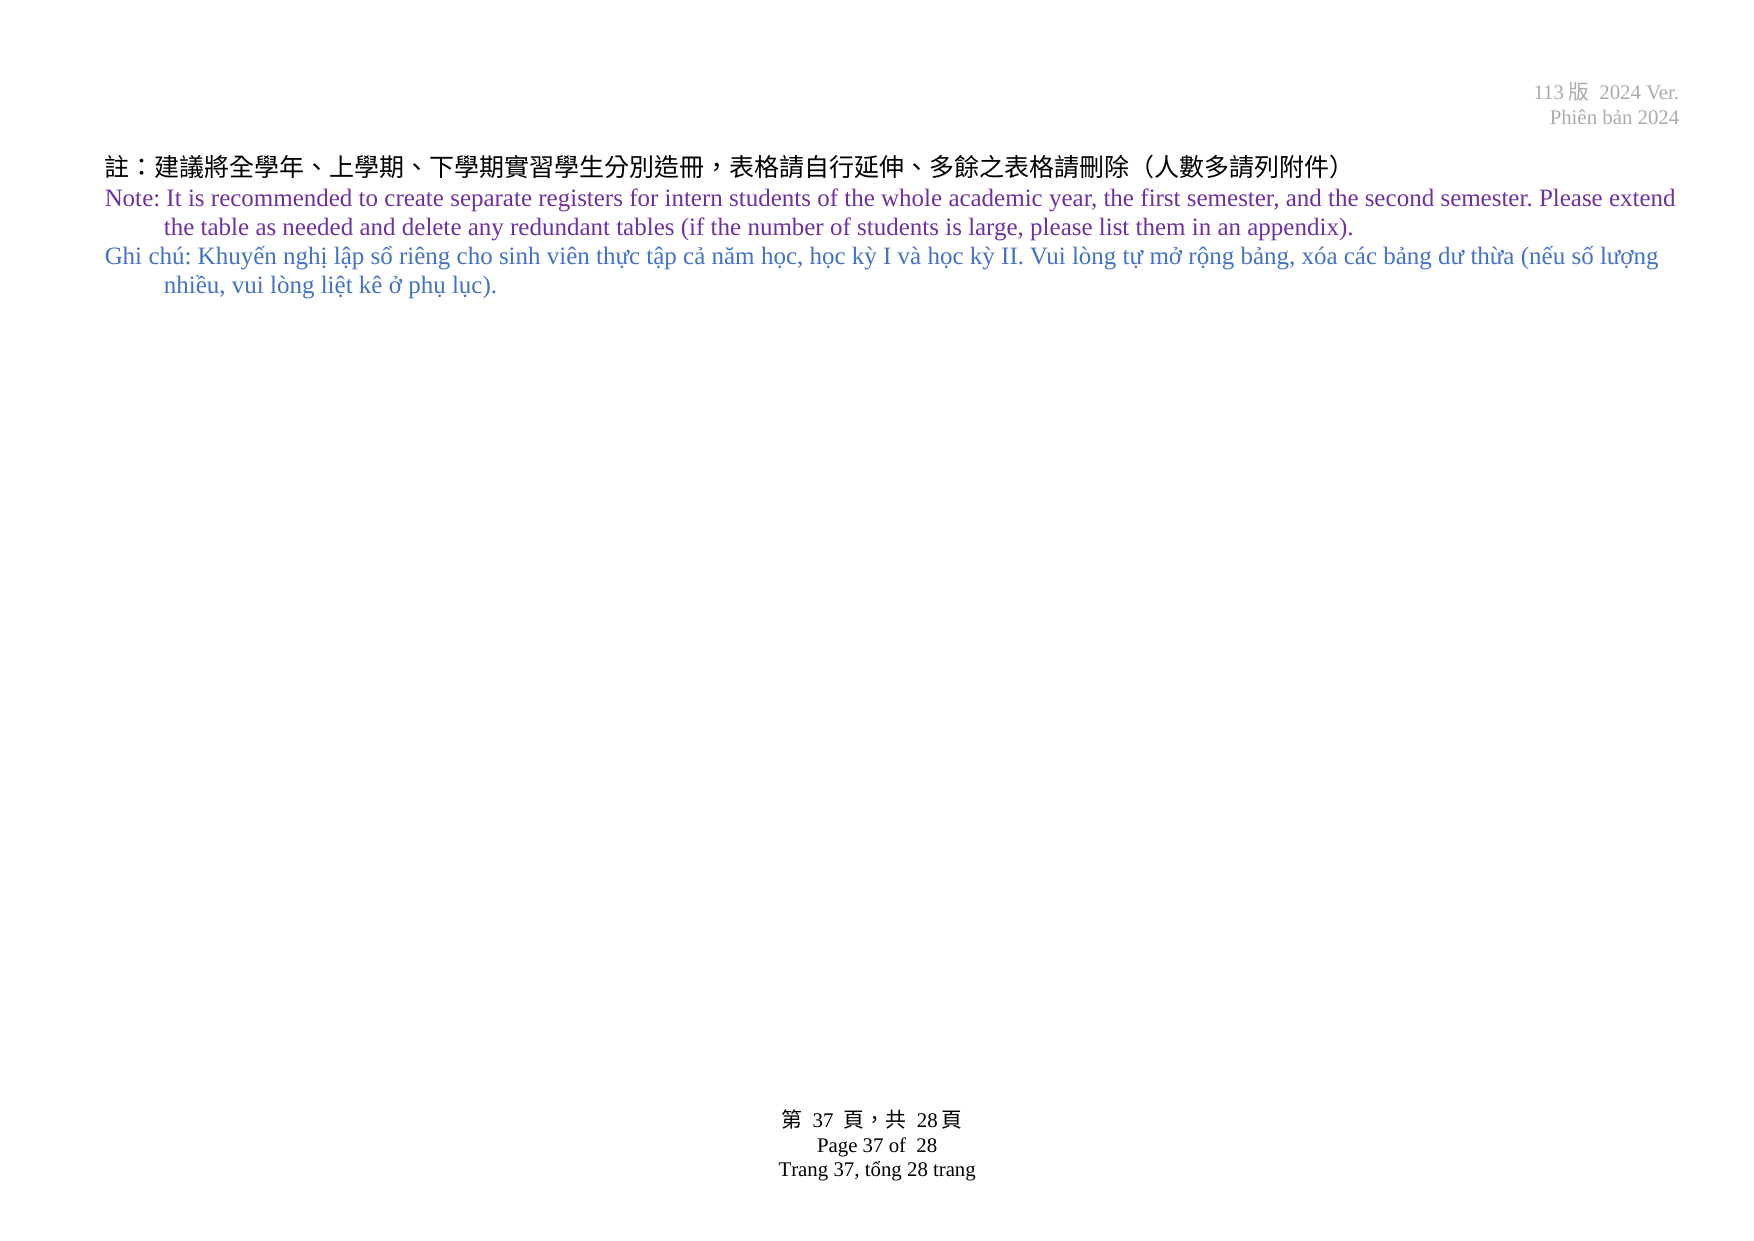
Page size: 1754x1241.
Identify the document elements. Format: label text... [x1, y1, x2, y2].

text Note: It is recommended to create separate registers for intern students of the whole academic year, the first semester, and the second semester. Please extend the table as needed and delete any redundant tables (if the number of students is large, please list them in an appendix). [104, 183, 1679, 241]
text 註：建議將全學年、上學期、下學期實習學生分別造冊，表格請自行延伸、多餘之表格請刪除（人數多請列附件） [104, 147, 1679, 183]
text Ghi chú: Khuyến nghị lập sổ riêng cho sinh viên thực tập cả năm học, học kỳ I và học kỳ II. Vui lòng tự mở rộng bảng, xóa các bảng dư thừa (nếu số lượng nhiều, vui lòng liệt kê ở phụ lục). [104, 241, 1679, 298]
